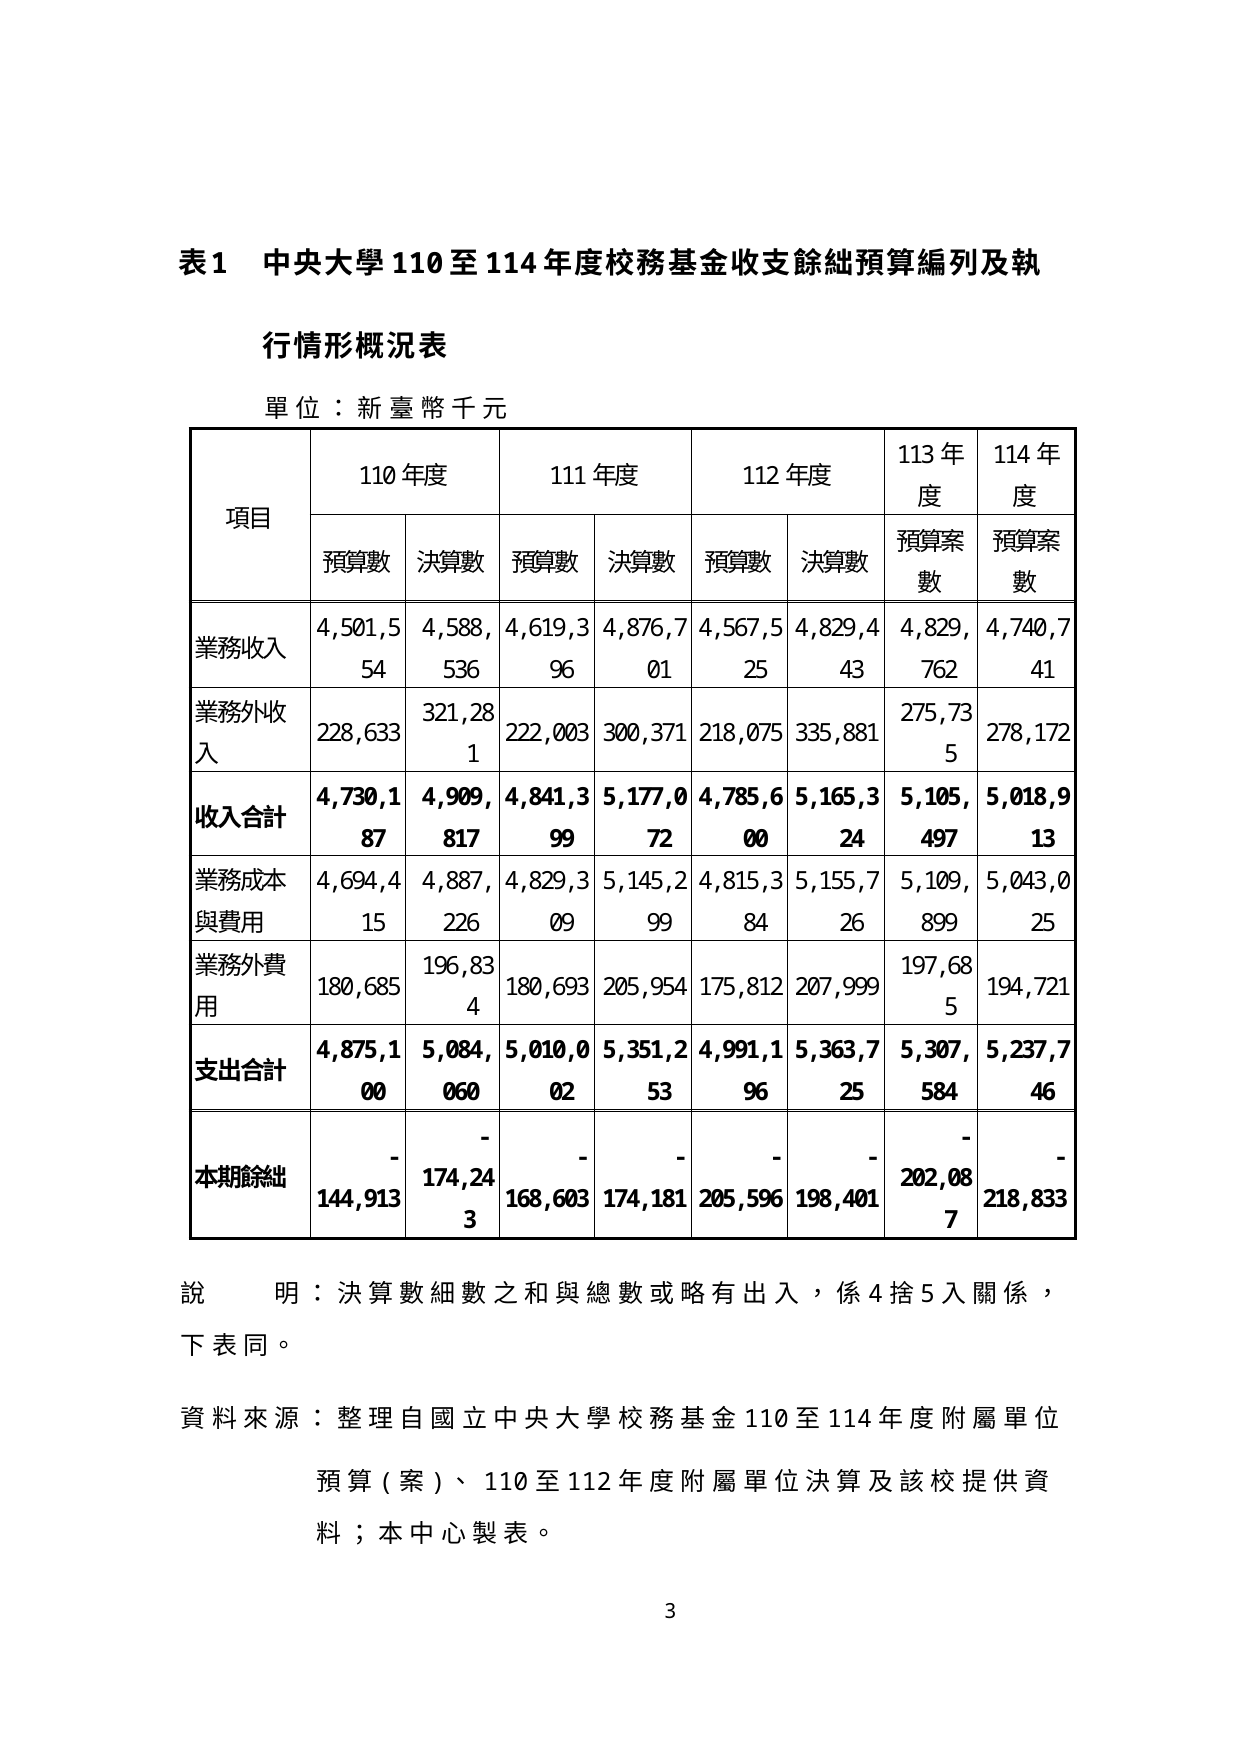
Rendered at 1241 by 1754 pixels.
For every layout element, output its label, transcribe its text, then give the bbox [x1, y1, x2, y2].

table_cell 5,105,497 [885, 772, 977, 855]
table_cell 4,694,415 [311, 856, 405, 940]
table_cell 4,815,384 [692, 856, 787, 940]
text 資料來源：整理自國立中央大學校務基金110至114年度附屬單位預算(案)、110至112年度附屬單位決算及該校提供資料；本中心製表。 [177, 1365, 1063, 1552]
table_cell 5,145,299 [595, 856, 691, 940]
table_cell 4,740,741 [978, 603, 1074, 687]
table_cell -174,181 [595, 1112, 691, 1237]
table_cell 4,730,187 [311, 772, 405, 855]
table_cell 300,371 [595, 688, 691, 771]
table_cell 業務成本與費用 [192, 856, 310, 940]
table_cell 預算案數 [978, 515, 1074, 600]
table_cell 4,588,536 [406, 603, 499, 687]
table_cell 335,881 [788, 688, 884, 771]
table_cell -168,603 [500, 1112, 594, 1237]
table_cell 4,785,600 [692, 772, 787, 855]
table_cell 4,619,396 [500, 603, 594, 687]
table_cell 4,829,762 [885, 603, 977, 687]
table_cell 180,693 [500, 941, 594, 1024]
table_header 112年度 [692, 430, 884, 514]
text 表1 中央大學110至114年度校務基金收支餘絀預算編列及執行情形概況表 單位：新臺幣千元 [177, 177, 1063, 427]
table_cell 預算數 [311, 515, 405, 600]
table_cell 5,237,746 [978, 1025, 1074, 1108]
table_header 113年度 [885, 430, 977, 514]
table_cell 4,876,701 [595, 603, 691, 687]
table_cell 4,887,226 [406, 856, 499, 940]
table_cell 預算案數 [885, 515, 977, 600]
table_cell 218,075 [692, 688, 787, 771]
table_cell 決算數 [595, 515, 691, 600]
table_cell 194,721 [978, 941, 1074, 1024]
table_cell 5,351,253 [595, 1025, 691, 1108]
table_cell 預算數 [500, 515, 594, 600]
table_cell 222,003 [500, 688, 594, 771]
table_cell 5,010,002 [500, 1025, 594, 1108]
table_header 114年度 [978, 430, 1074, 514]
table_cell 5,165,324 [788, 772, 884, 855]
table_cell -218,833 [978, 1112, 1074, 1237]
table_header 110年度 [311, 430, 499, 514]
table_cell 5,155,726 [788, 856, 884, 940]
table_cell 5,109,899 [885, 856, 977, 940]
table_header 111年度 [500, 430, 691, 514]
table_cell 4,501,554 [311, 603, 405, 687]
table_cell 4,567,525 [692, 603, 787, 687]
table_cell 預算數 [692, 515, 787, 600]
table_cell -198,401 [788, 1112, 884, 1237]
table_cell -202,087 [885, 1112, 977, 1237]
table_cell 5,177,072 [595, 772, 691, 855]
table_cell 196,834 [406, 941, 499, 1024]
table_cell 業務外費用 [192, 941, 310, 1024]
text 說 明：決算數細數之和與總數或略有出入，係4捨5入關係，下表同。 [177, 1240, 1063, 1365]
table_cell 支出合計 [192, 1025, 310, 1108]
table_cell 207,999 [788, 941, 884, 1024]
table_cell 4,991,196 [692, 1025, 787, 1108]
table_cell 4,909,817 [406, 772, 499, 855]
table_cell 180,685 [311, 941, 405, 1024]
table_header 項目 [192, 430, 310, 600]
table_cell 本期餘絀 [192, 1112, 310, 1237]
table_cell 205,954 [595, 941, 691, 1024]
table_cell 228,633 [311, 688, 405, 771]
table_cell 321,281 [406, 688, 499, 771]
table_cell 197,685 [885, 941, 977, 1024]
table_cell 決算數 [788, 515, 884, 600]
table_cell 5,018,913 [978, 772, 1074, 855]
table_cell -205,596 [692, 1112, 787, 1237]
table_cell -174,243 [406, 1112, 499, 1237]
table_cell -144,913 [311, 1112, 405, 1237]
table_cell 4,829,443 [788, 603, 884, 687]
table_cell 278,172 [978, 688, 1074, 771]
table_cell 5,363,725 [788, 1025, 884, 1108]
table_cell 業務外收入 [192, 688, 310, 771]
table_cell 收入合計 [192, 772, 310, 855]
table_cell 4,829,309 [500, 856, 594, 940]
table_cell 4,875,100 [311, 1025, 405, 1108]
table_cell 5,043,025 [978, 856, 1074, 940]
table_cell 5,084,060 [406, 1025, 499, 1108]
table_cell 175,812 [692, 941, 787, 1024]
table_cell 業務收入 [192, 603, 310, 687]
table_cell 5,307,584 [885, 1025, 977, 1108]
table_cell 4,841,399 [500, 772, 594, 855]
table_cell 275,735 [885, 688, 977, 771]
table_cell 決算數 [406, 515, 499, 600]
